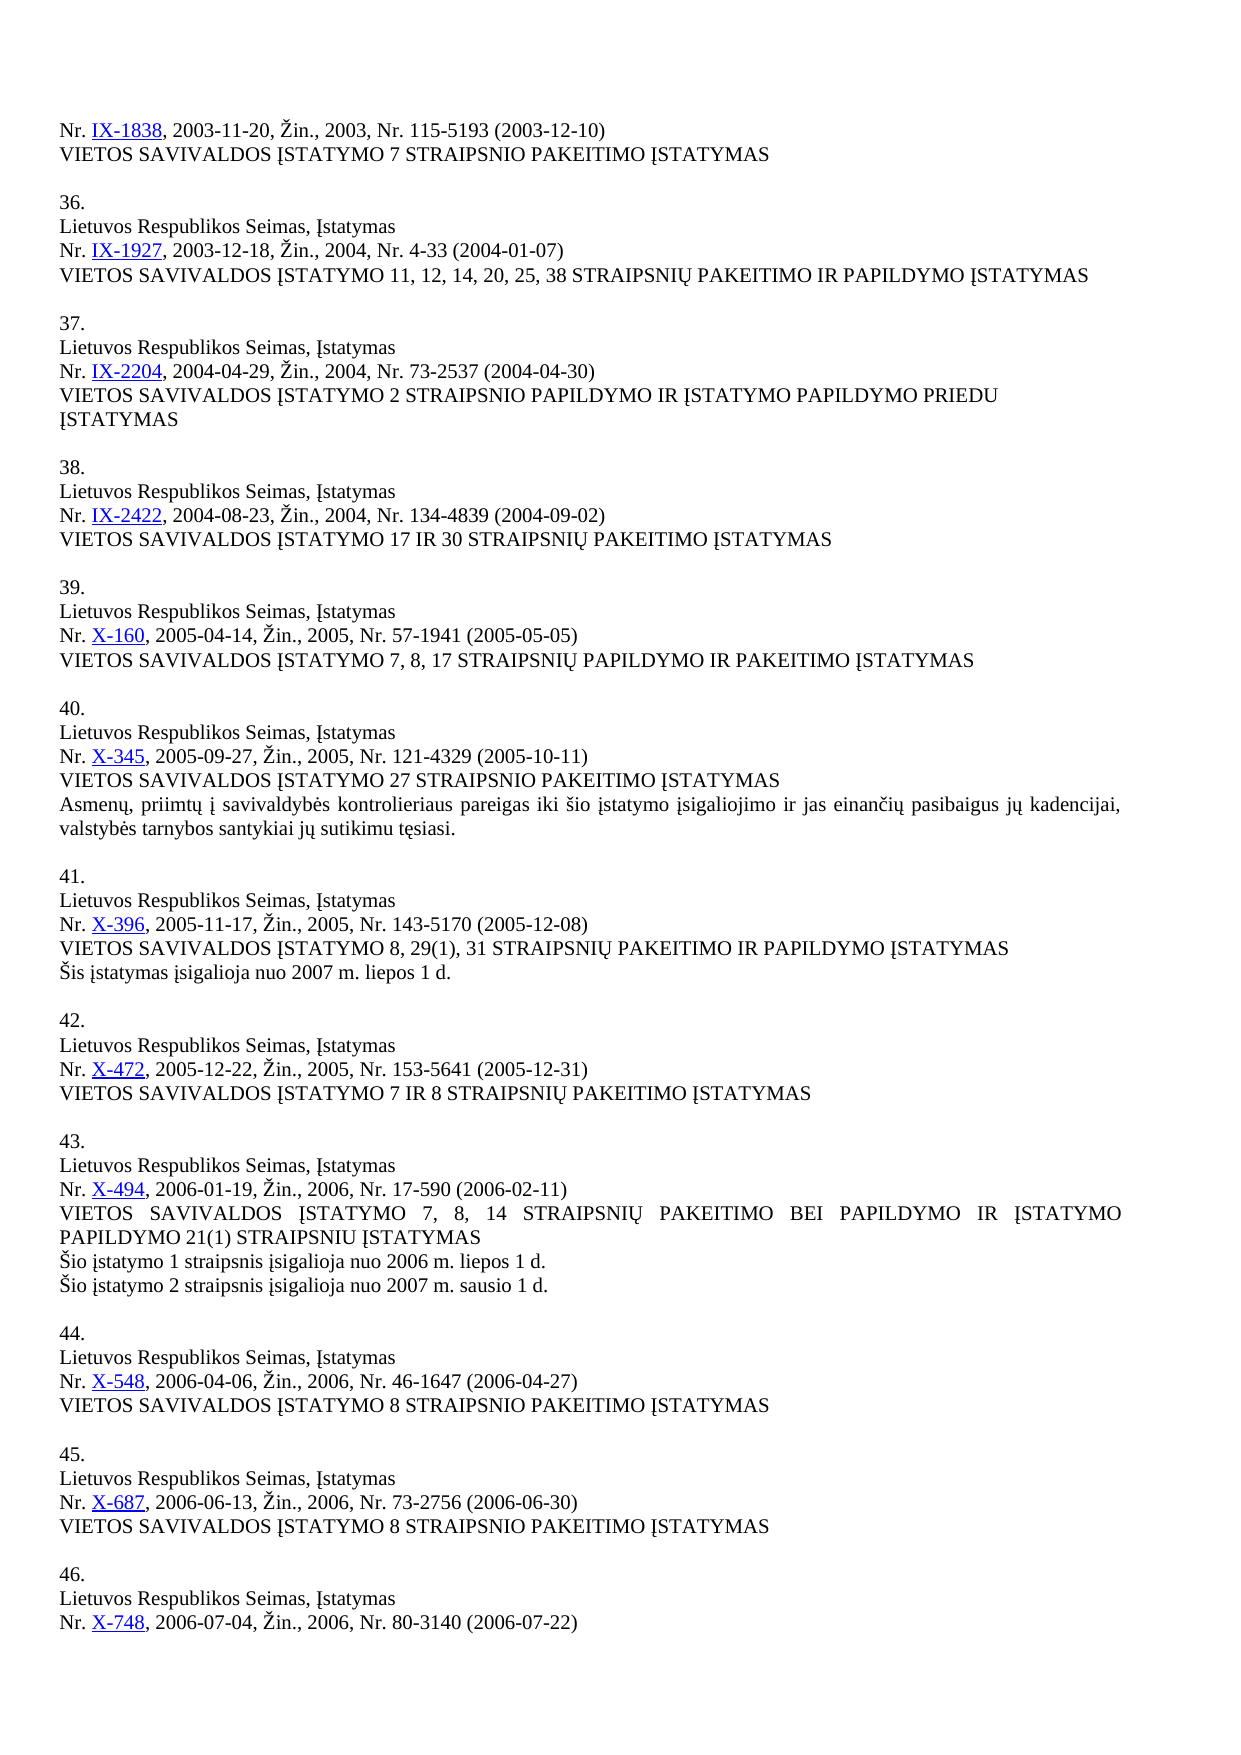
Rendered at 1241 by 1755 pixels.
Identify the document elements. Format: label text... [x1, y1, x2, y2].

text Nr. X-160, 2005-04-14, Žin., 2005, Nr. 57-1941 (2005-05-05) [59, 623, 1122, 647]
text Lietuvos Respublikos Seimas, Įstatymas [59, 1153, 1122, 1177]
text Lietuvos Respublikos Seimas, Įstatymas [59, 1586, 1122, 1610]
text 41. [59, 864, 1122, 888]
text VIETOS SAVIVALDOS ĮSTATYMO 7, 8, 17 STRAIPSNIŲ PAPILDYMO IR PAKEITIMO ĮSTATYMAS [59, 647, 1122, 672]
text Nr. IX-1927, 2003-12-18, Žin., 2004, Nr. 4-33 (2004-01-07) [59, 238, 1122, 262]
text 43. [59, 1129, 1122, 1153]
text VIETOS SAVIVALDOS ĮSTATYMO 7 IR 8 STRAIPSNIŲ PAKEITIMO ĮSTATYMAS [59, 1081, 1122, 1105]
text VIETOS SAVIVALDOS ĮSTATYMO 7 STRAIPSNIO PAKEITIMO ĮSTATYMAS [59, 142, 1122, 166]
text Lietuvos Respublikos Seimas, Įstatymas [59, 1345, 1122, 1369]
text VIETOS SAVIVALDOS ĮSTATYMO 8 STRAIPSNIO PAKEITIMO ĮSTATYMAS [59, 1514, 1122, 1538]
text Lietuvos Respublikos Seimas, Įstatymas [59, 1466, 1122, 1490]
text Šio įstatymo 1 straipsnis įsigalioja nuo 2006 m. liepos 1 d. [59, 1249, 1122, 1273]
text Nr. IX-2422, 2004-08-23, Žin., 2004, Nr. 134-4839 (2004-09-02) [59, 503, 1122, 527]
text Nr. IX-2204, 2004-04-29, Žin., 2004, Nr. 73-2537 (2004-04-30) [59, 359, 1122, 383]
text VIETOS SAVIVALDOS ĮSTATYMO 8 STRAIPSNIO PAKEITIMO ĮSTATYMAS [59, 1393, 1122, 1417]
text Nr. X-345, 2005-09-27, Žin., 2005, Nr. 121-4329 (2005-10-11) [59, 744, 1122, 768]
text Nr. X-548, 2006-04-06, Žin., 2006, Nr. 46-1647 (2006-04-27) [59, 1369, 1122, 1393]
text 39. [59, 575, 1122, 599]
text VIETOS SAVIVALDOS ĮSTATYMO 2 STRAIPSNIO PAPILDYMO IR ĮSTATYMO PAPILDYMO PRIEDU ĮSTATYMAS [59, 383, 1122, 431]
text Nr. X-396, 2005-11-17, Žin., 2005, Nr. 143-5170 (2005-12-08) [59, 912, 1122, 936]
text 36. [59, 190, 1122, 214]
text Lietuvos Respublikos Seimas, Įstatymas [59, 1032, 1122, 1057]
text Nr. X-472, 2005-12-22, Žin., 2005, Nr. 153-5641 (2005-12-31) [59, 1057, 1122, 1081]
text Asmenų, priimtų į savivaldybės kontrolieriaus pareigas iki šio įstatymo įsigaliojimo ir jas einančių pasibaigus jų kadencijai, valstybės tarnybos santykiai jų sutikimu tęsiasi. [59, 792, 1122, 840]
text Lietuvos Respublikos Seimas, Įstatymas [59, 599, 1122, 623]
text Lietuvos Respublikos Seimas, Įstatymas [59, 335, 1122, 359]
text Šio įstatymo 2 straipsnis įsigalioja nuo 2007 m. sausio 1 d. [59, 1273, 1122, 1297]
text 42. [59, 1008, 1122, 1032]
text VIETOS SAVIVALDOS ĮSTATYMO 11, 12, 14, 20, 25, 38 STRAIPSNIŲ PAKEITIMO IR PAPILDYMO ĮSTATYMAS [59, 262, 1122, 287]
text Lietuvos Respublikos Seimas, Įstatymas [59, 720, 1122, 744]
text 37. [59, 311, 1122, 335]
text VIETOS SAVIVALDOS ĮSTATYMO 8, 29(1), 31 STRAIPSNIŲ PAKEITIMO IR PAPILDYMO ĮSTATYMAS [59, 936, 1122, 960]
text Lietuvos Respublikos Seimas, Įstatymas [59, 888, 1122, 912]
text Nr. IX-1838, 2003-11-20, Žin., 2003, Nr. 115-5193 (2003-12-10) [59, 118, 1122, 142]
text Nr. X-494, 2006-01-19, Žin., 2006, Nr. 17-590 (2006-02-11) [59, 1177, 1122, 1201]
text 44. [59, 1321, 1122, 1345]
text VIETOS SAVIVALDOS ĮSTATYMO 17 IR 30 STRAIPSNIŲ PAKEITIMO ĮSTATYMAS [59, 527, 1122, 551]
text Lietuvos Respublikos Seimas, Įstatymas [59, 479, 1122, 503]
text Nr. X-687, 2006-06-13, Žin., 2006, Nr. 73-2756 (2006-06-30) [59, 1490, 1122, 1514]
text Nr. X-748, 2006-07-04, Žin., 2006, Nr. 80-3140 (2006-07-22) [59, 1610, 1122, 1634]
text VIETOS SAVIVALDOS ĮSTATYMO 27 STRAIPSNIO PAKEITIMO ĮSTATYMAS [59, 768, 1122, 792]
text Šis įstatymas įsigalioja nuo 2007 m. liepos 1 d. [59, 960, 1122, 984]
text 38. [59, 455, 1122, 479]
text 40. [59, 696, 1122, 720]
text 46. [59, 1562, 1122, 1586]
text Lietuvos Respublikos Seimas, Įstatymas [59, 214, 1122, 238]
text 45. [59, 1442, 1122, 1466]
text VIETOS SAVIVALDOS ĮSTATYMO 7, 8, 14 STRAIPSNIŲ PAKEITIMO BEI PAPILDYMO IR ĮSTATYMO PAPILDYMO 21(1) STRAIPSNIU ĮSTATYMAS [59, 1201, 1122, 1249]
